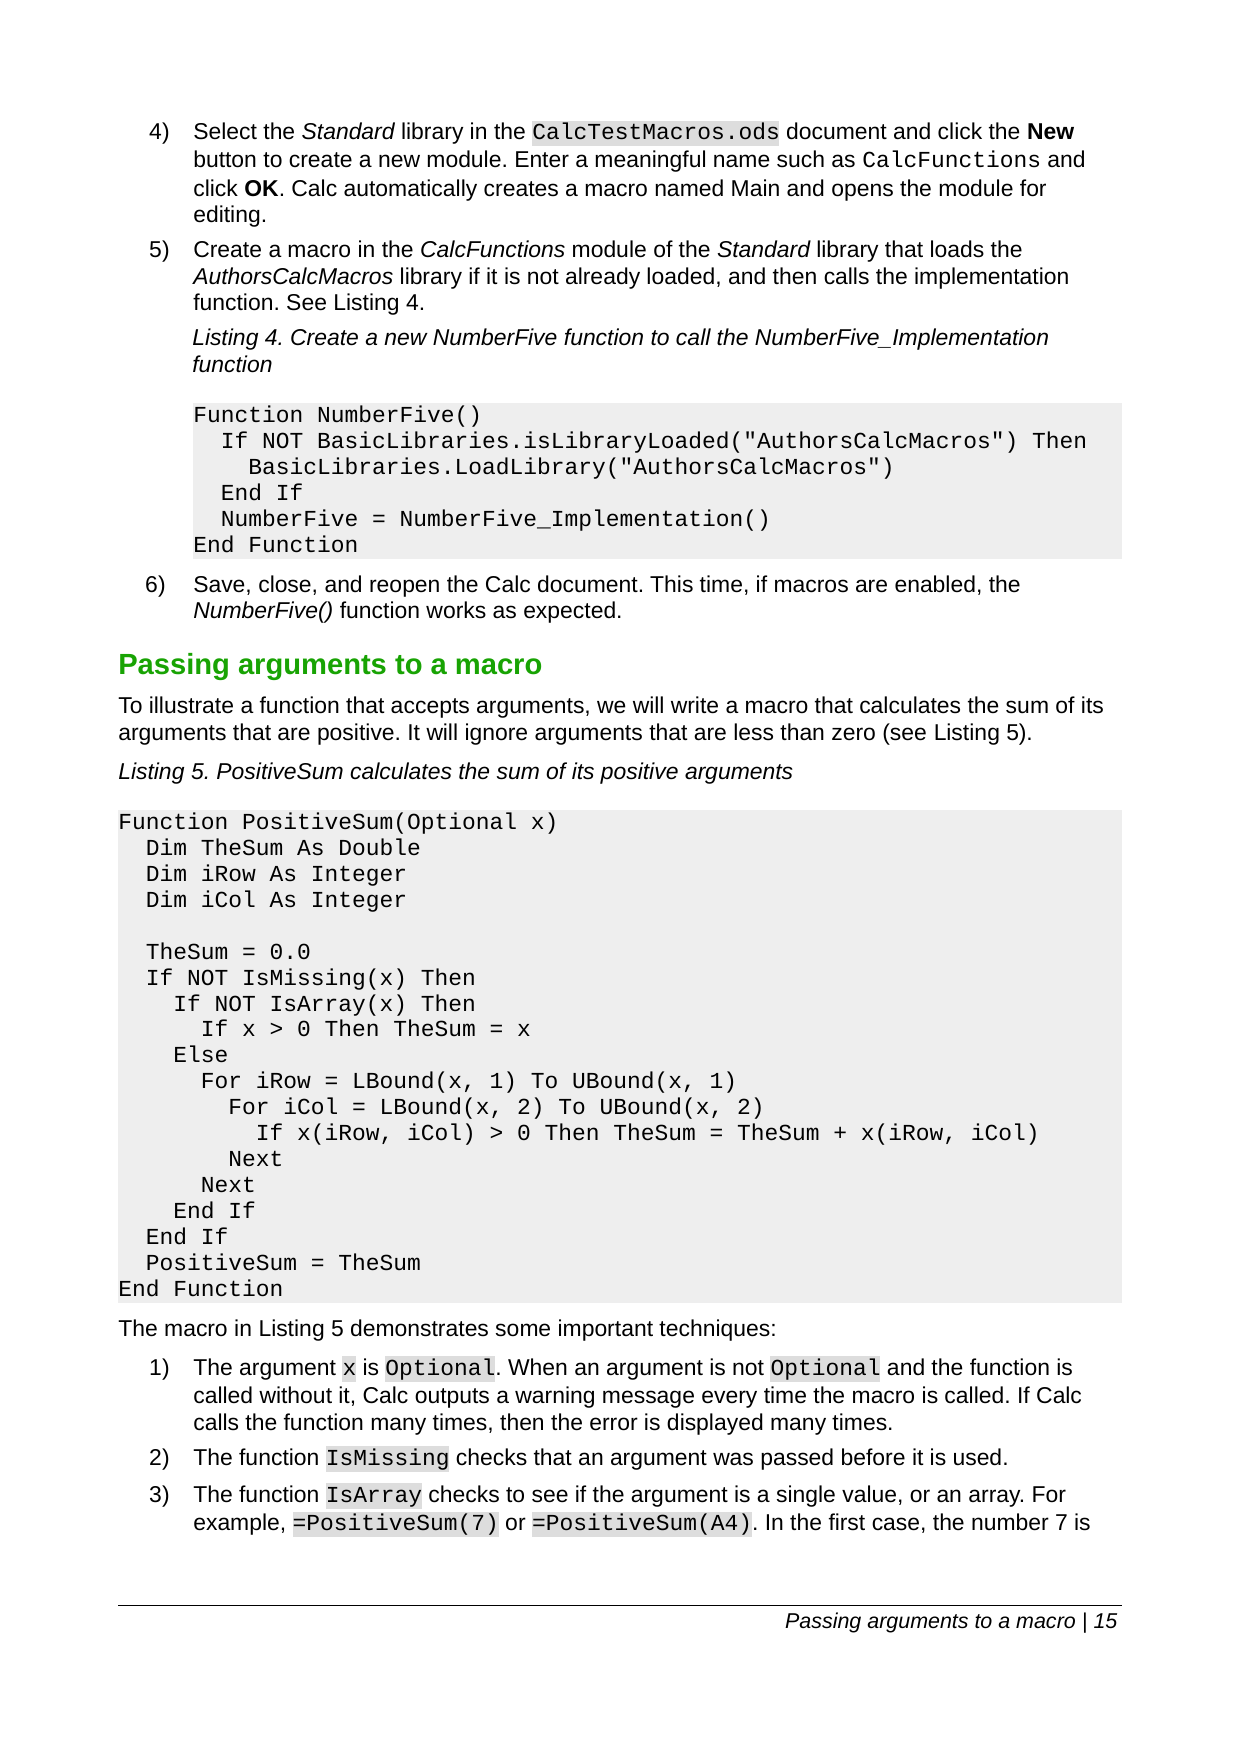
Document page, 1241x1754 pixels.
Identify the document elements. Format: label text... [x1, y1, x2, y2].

text Listing 5. PositiveSum calculates the sum of its positive arguments [118, 758, 1122, 784]
list The function IsMissing checks that an argument was passed before it is used. [169, 1444, 1122, 1472]
text To illustrate a function that accepts arguments, we will write a macro that calculates the sum of its arguments that are positive. It will ignore arguments that are less than zero (see Listing 5). [118, 692, 1122, 745]
subtitle Passing arguments to a macro [118, 647, 1122, 681]
list Create a macro in the CalcFunctions module of the Standard library that loads the AuthorsCalcMacros library if it is not already loaded, and then calls the implementation function. See Listing 4. [169, 236, 1122, 315]
list Save, close, and reopen the Calc document. This time, if macros are enabled, the NumberFive() function works as expected. [165, 571, 1122, 623]
list The function IsArray checks to see if the argument is a single value, or an array. For example, =PositiveSum(7) or =PositiveSum(A4). In the first case, the number 7 is [169, 1481, 1122, 1537]
list The argument x is Optional. When an argument is not Optional and the function is called without it, Calc outputs a warning message every time the macro is called. If Calc calls the function many times, then the error is displayed many times. [169, 1354, 1122, 1435]
text Function PositiveSum(Optional x) Dim TheSum As Double Dim iRow As Integer Dim iCol As Integer TheSum = 0.0 If NOT IsMissing(x) Then If NOT IsArray(x) Then If x > 0 Then TheSum = x Else For iRow = LBound(x, 1) To UBound(x, 1) For iCol = LBound(x, 2) To UBound(x, 2) If x(iRow, iCol) > 0 Then TheSum = TheSum + x(iRow, iCol) Next Next End If End If PositiveSum = TheSum End Function [118, 810, 1122, 1303]
list The macro in Listing 5 demonstrates some important techniques: [118, 1315, 1122, 1341]
text Function NumberFive() If NOT BasicLibraries.isLibraryLoaded("AuthorsCalcMacros") Then BasicLibraries.LoadLibrary("AuthorsCalcMacros") End If NumberFive = NumberFive_Implementation() End Function [193, 403, 1122, 559]
list Select the Standard library in the CalcTestMacros.ods document and click the New button to create a new module. Enter a meaningful name such as CalcFunctions and click OK. Calc automatically creates a macro named Main and opens the module for editing. [169, 118, 1122, 227]
text Listing 4. Create a new NumberFive function to call the NumberFive_Implementation function [192, 324, 1122, 377]
